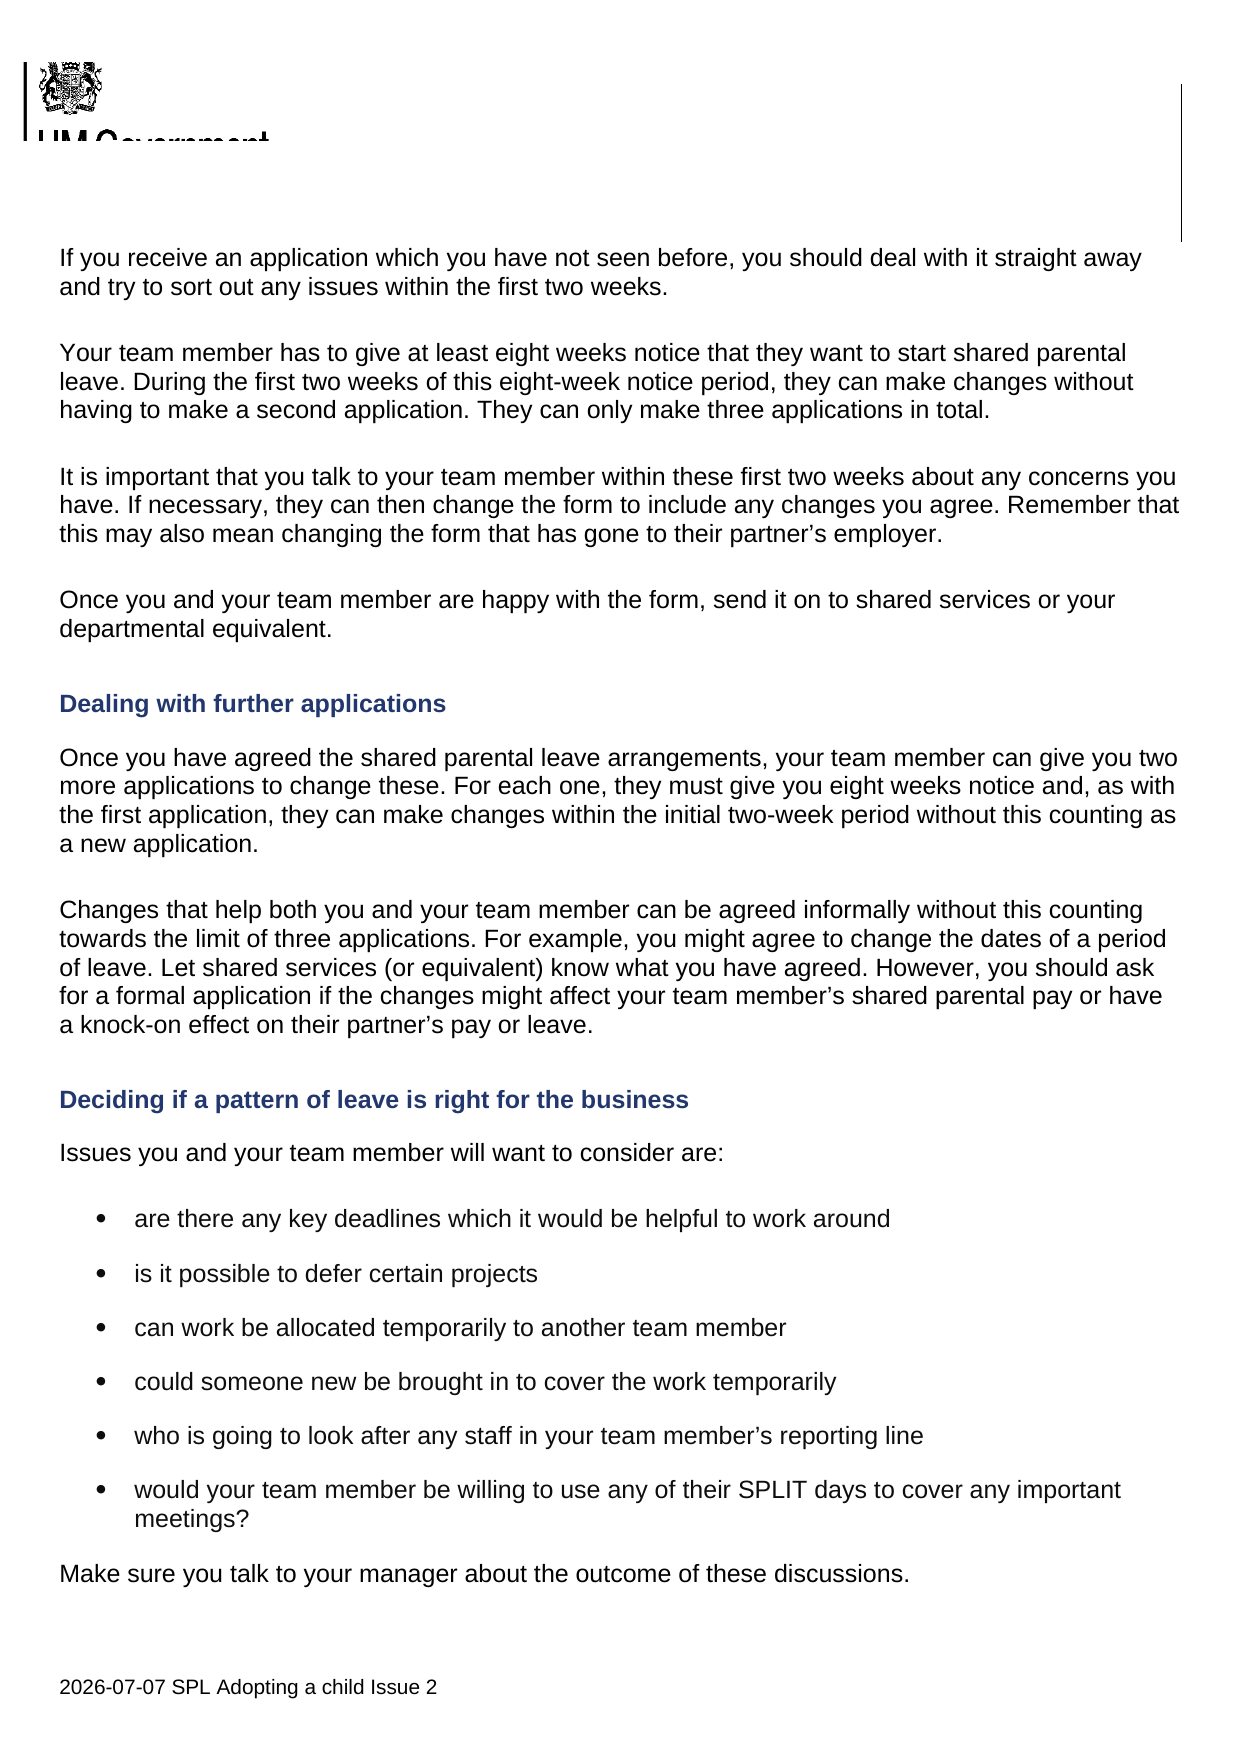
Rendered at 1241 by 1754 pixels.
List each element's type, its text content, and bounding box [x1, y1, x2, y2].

text Make sure you talk to your manager about the outcome of these discussions. [59, 1559, 1181, 1587]
text Issues you and your team member will want to consider are: [59, 1138, 1181, 1167]
text Changes that help both you and your team member can be agreed informally without this counting towards the limit of three applications. For example, you might agree to change the dates of a period of leave. Let shared services (or equivalent) know what you have agreed. However, you should ask for a formal application if the changes might affect your team member’s shared parental pay or have a knock-on effect on their partner’s pay or leave. [59, 895, 1181, 1039]
subtitle Dealing with further applications [59, 689, 1181, 717]
list can work be allocated temporarily to another team member [97, 1313, 1181, 1342]
text Your team member has to give at least eight weeks notice that they want to start shared parental leave. During the first two weeks of this eight-week notice period, they can make changes without having to make a second application. They can only make three applications in total. [59, 338, 1181, 424]
text Once you and your team member are happy with the form, send it on to shared services or your departmental equivalent. [59, 585, 1181, 643]
list who is going to look after any staff in your team member’s reporting line [97, 1421, 1181, 1450]
list is it possible to defer certain projects [97, 1259, 1181, 1288]
list would your team member be willing to use any of their SPLIT days to cover any important meetings? [97, 1475, 1181, 1534]
text Once you have agreed the shared parental leave arrangements, your team member can give you two more applications to change these. For each one, they must give you eight weeks notice and, as with the first application, they can make changes within the initial two-week period without this counting as a new application. [59, 742, 1181, 857]
text If you receive an application which you have not seen before, you should deal with it straight away and try to sort out any issues within the first two weeks. [59, 243, 1181, 300]
text It is important that you talk to your team member within these first two weeks about any concerns you have. If necessary, they can then change the form to include any changes you agree. Remember that this may also mean changing the form that has gone to their partner’s employer. [59, 462, 1181, 548]
list could someone new be brought in to cover the work temporarily [97, 1367, 1181, 1396]
subtitle Deciding if a pattern of leave is right for the business [59, 1084, 1181, 1113]
list are there any key deadlines which it would be helpful to work around [97, 1204, 1181, 1234]
